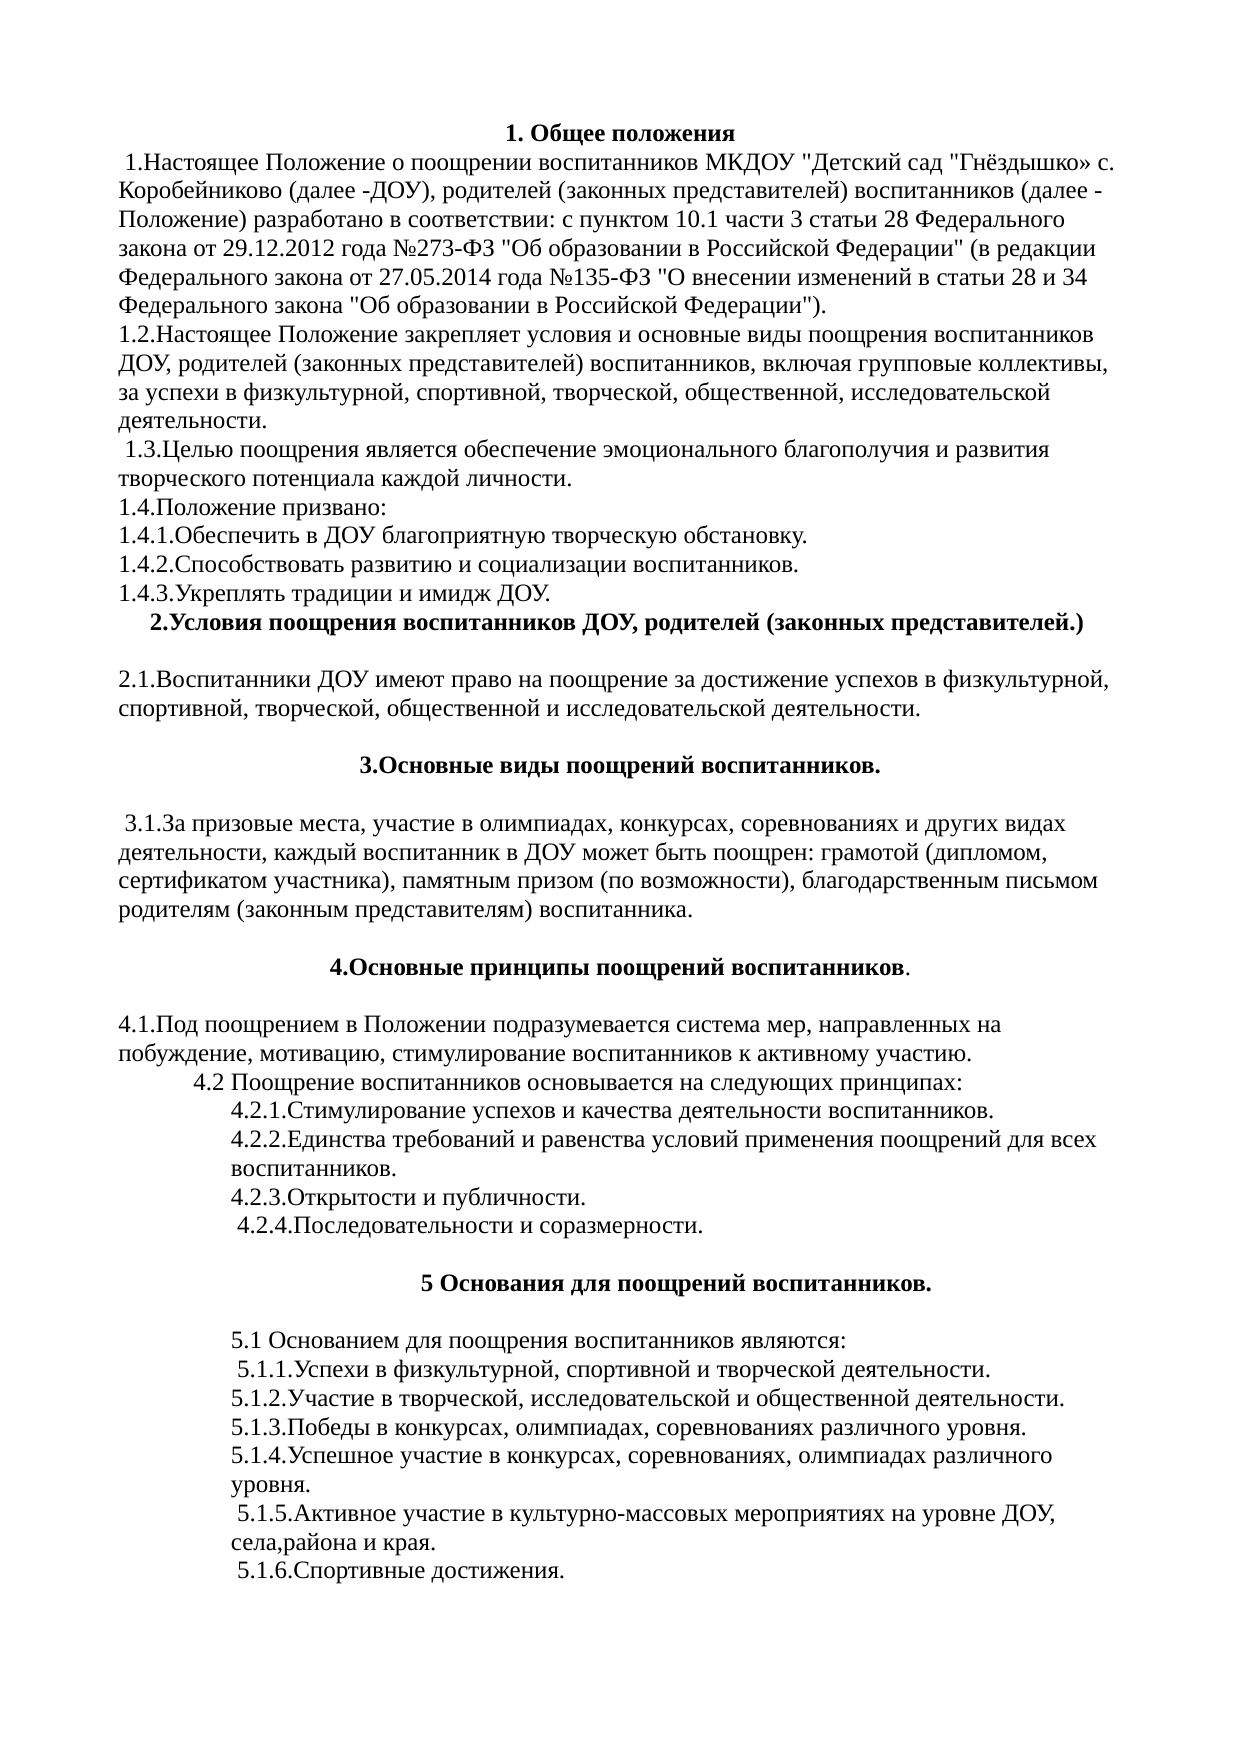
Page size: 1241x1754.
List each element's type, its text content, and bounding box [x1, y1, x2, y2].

list 5.1.5.Активное участие в культурно-массовых мероприятиях на уровне ДОУ, села,района и края. [193, 1498, 1122, 1556]
text 3.1.За призовые места, участие в олимпиадах, конкурсах, соревнованиях и других видах деятельности, каждый воспитанник в ДОУ может быть поощрен: грамотой (дипломом, сертификатом участника), памятным призом (по возможности), благодарственным письмом родителям (законным представителям) воспитанника. [118, 808, 1122, 923]
list 5 Основания для поощрений воспитанников. [193, 1268, 1122, 1297]
text 3.Основные виды поощрений воспитанников. [118, 751, 1122, 779]
list 4.2.2.Единства требований и равенства условий применения поощрений для всех воспитанников. [193, 1124, 1122, 1182]
list 5.1.6.Спортивные достижения. [193, 1556, 1122, 1584]
text 1.4.1.Обеспечить в ДОУ благоприятную творческую обстановку. [118, 521, 1122, 549]
text 4.1.Под поощрением в Положении подразумевается система мер, направленных на побуждение, мотивацию, стимулирование воспитанников к активному участию. [118, 1009, 1122, 1067]
text 1.3.Целью поощрения является обеспечение эмоционального благополучия и развития творческого потенциала каждой личности. [118, 434, 1122, 492]
text 2.Условия поощрения воспитанников ДОУ, родителей (законных представителей.) [118, 607, 1122, 636]
text 1. Общее положения [118, 118, 1122, 147]
text 1.4.Положение призвано: [118, 492, 1122, 521]
text 4.Основные принципы поощрений воспитанников. [118, 952, 1122, 981]
list 4.2.3.Открытости и публичности. [193, 1182, 1122, 1211]
list 5.1.1.Успехи в физкультурной, спортивной и творческой деятельности. 5.1.2.Участие в творческой, исследовательской и общественной деятельности. 5.1.3.Победы в конкурсах, олимпиадах, соревнованиях различного уровня. 5.1.4.Успешное участие в конкурсах, соревнованиях, олимпиадах различного уровня. [193, 1354, 1122, 1498]
list 4.2.4.Последовательности и соразмерности. [193, 1211, 1122, 1239]
text 2.1.Воспитанники ДОУ имеют право на поощрение за достижение успехов в физкультурной, спортивной, творческой, общественной и исследовательской деятельности. [118, 664, 1122, 722]
text 1.2.Настоящее Положение закрепляет условия и основные виды поощрения воспитанников ДОУ, родителей (законных представителей) воспитанников, включая групповые коллективы, за успехи в физкультурной, спортивной, творческой, общественной, исследовательской деятельности. [118, 319, 1122, 434]
text 1.Настоящее Положение о поощрении воспитанников МКДОУ "Детский сад "Гнёздышко» с. Коробейниково (далее -ДОУ), родителей (законных представителей) воспитанников (далее - Положение) разработано в соответствии: с пунктом 10.1 части 3 статьи 28 Федерального закона от 29.12.2012 года №273-ФЗ "Об образовании в Российской Федерации" (в редакции Федерального закона от 27.05.2014 года №135-ФЗ "О внесении изменений в статьи 28 и 34 Федерального закона "Об образовании в Российской Федерации"). [118, 147, 1122, 319]
text 1.4.3.Укреплять традиции и имидж ДОУ. [118, 578, 1122, 607]
list 5.1 Основанием для поощрения воспитанников являются: [193, 1326, 1122, 1354]
text 1.4.2.Способствовать развитию и социализации воспитанников. [118, 549, 1122, 578]
list Поощрение воспитанников основывается на следующих принципах: 4.2.1.Стимулирование успехов и качества деятельности воспитанников. [193, 1067, 1122, 1124]
